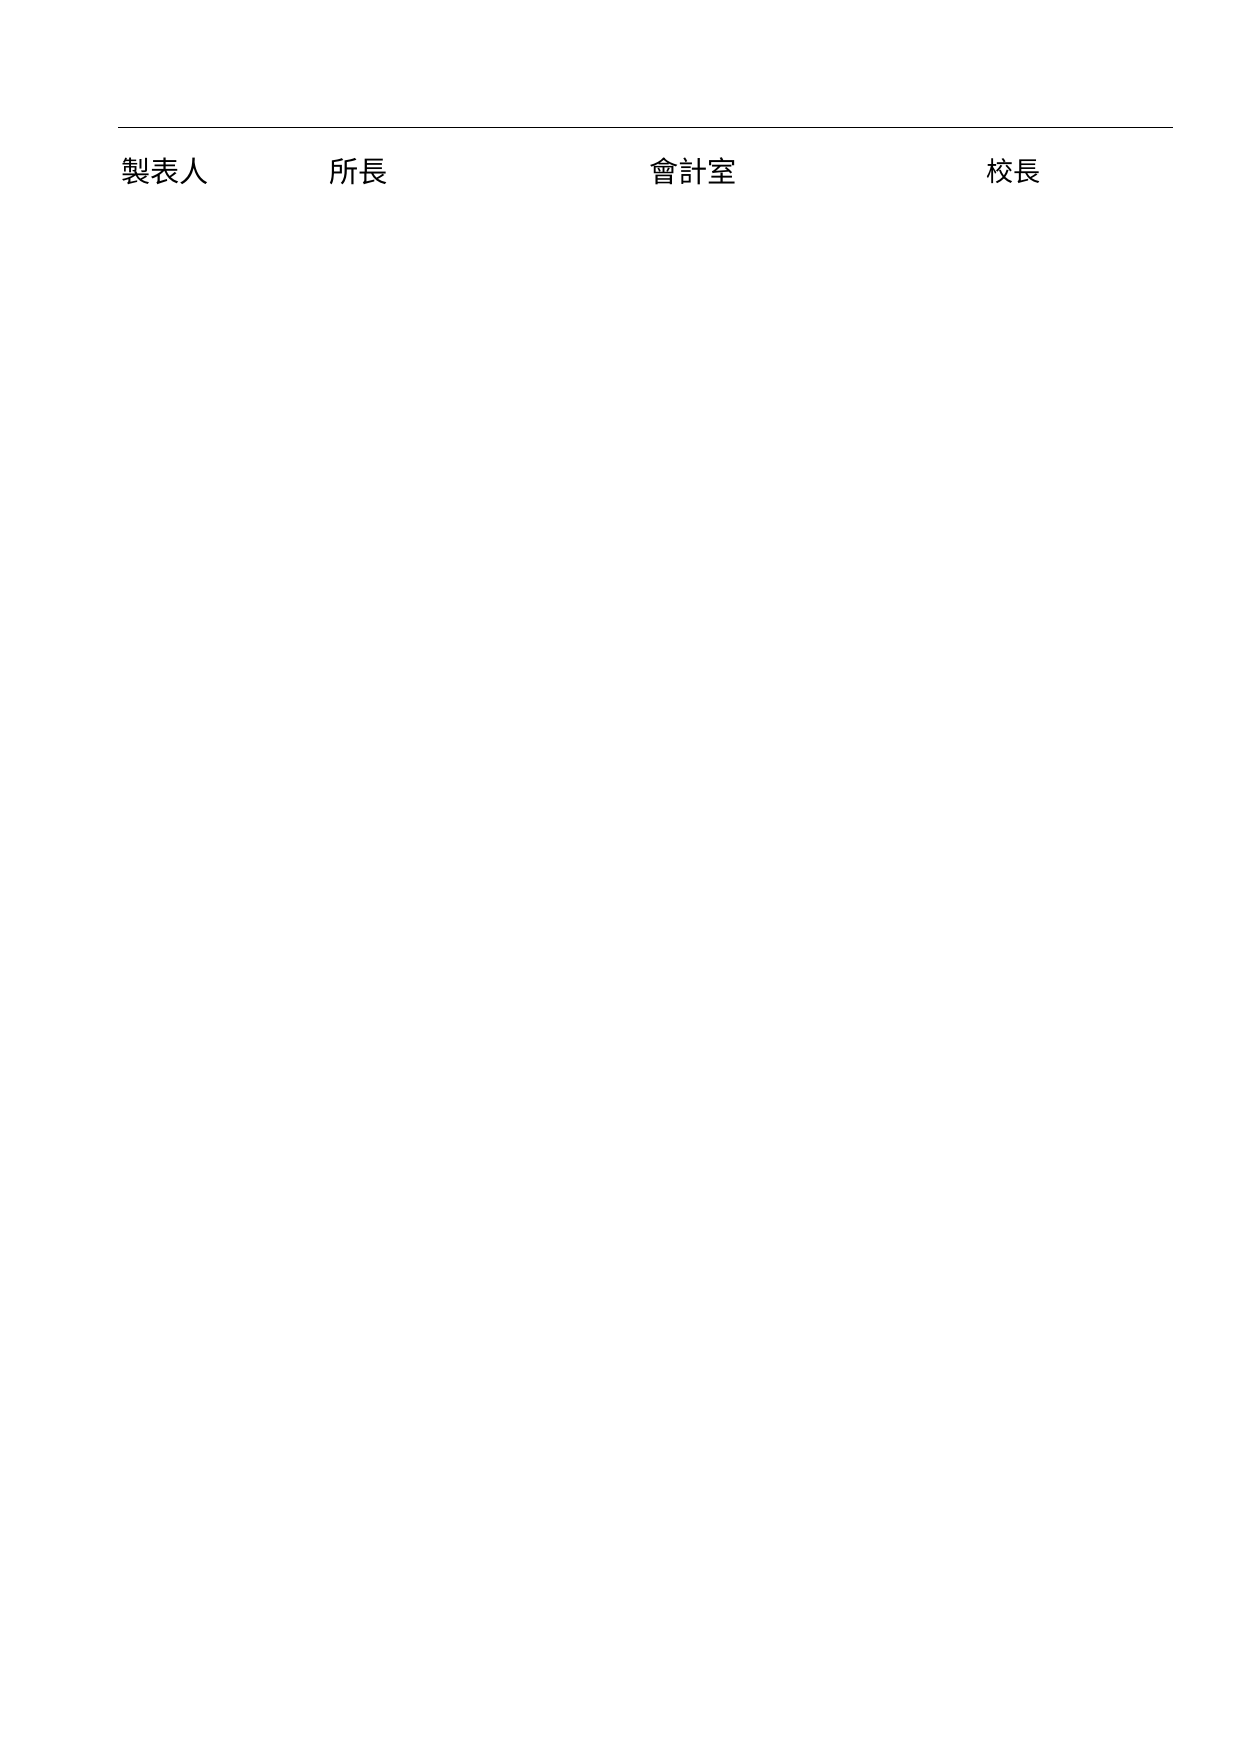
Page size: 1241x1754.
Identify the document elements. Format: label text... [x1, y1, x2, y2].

table_cell 所長 [290, 128, 436, 316]
table_cell 會計室 [646, 128, 815, 316]
table_cell 製表人 [118, 128, 290, 316]
table_cell [815, 128, 983, 316]
table_cell [436, 128, 646, 316]
table_cell 校長 [984, 128, 1173, 316]
